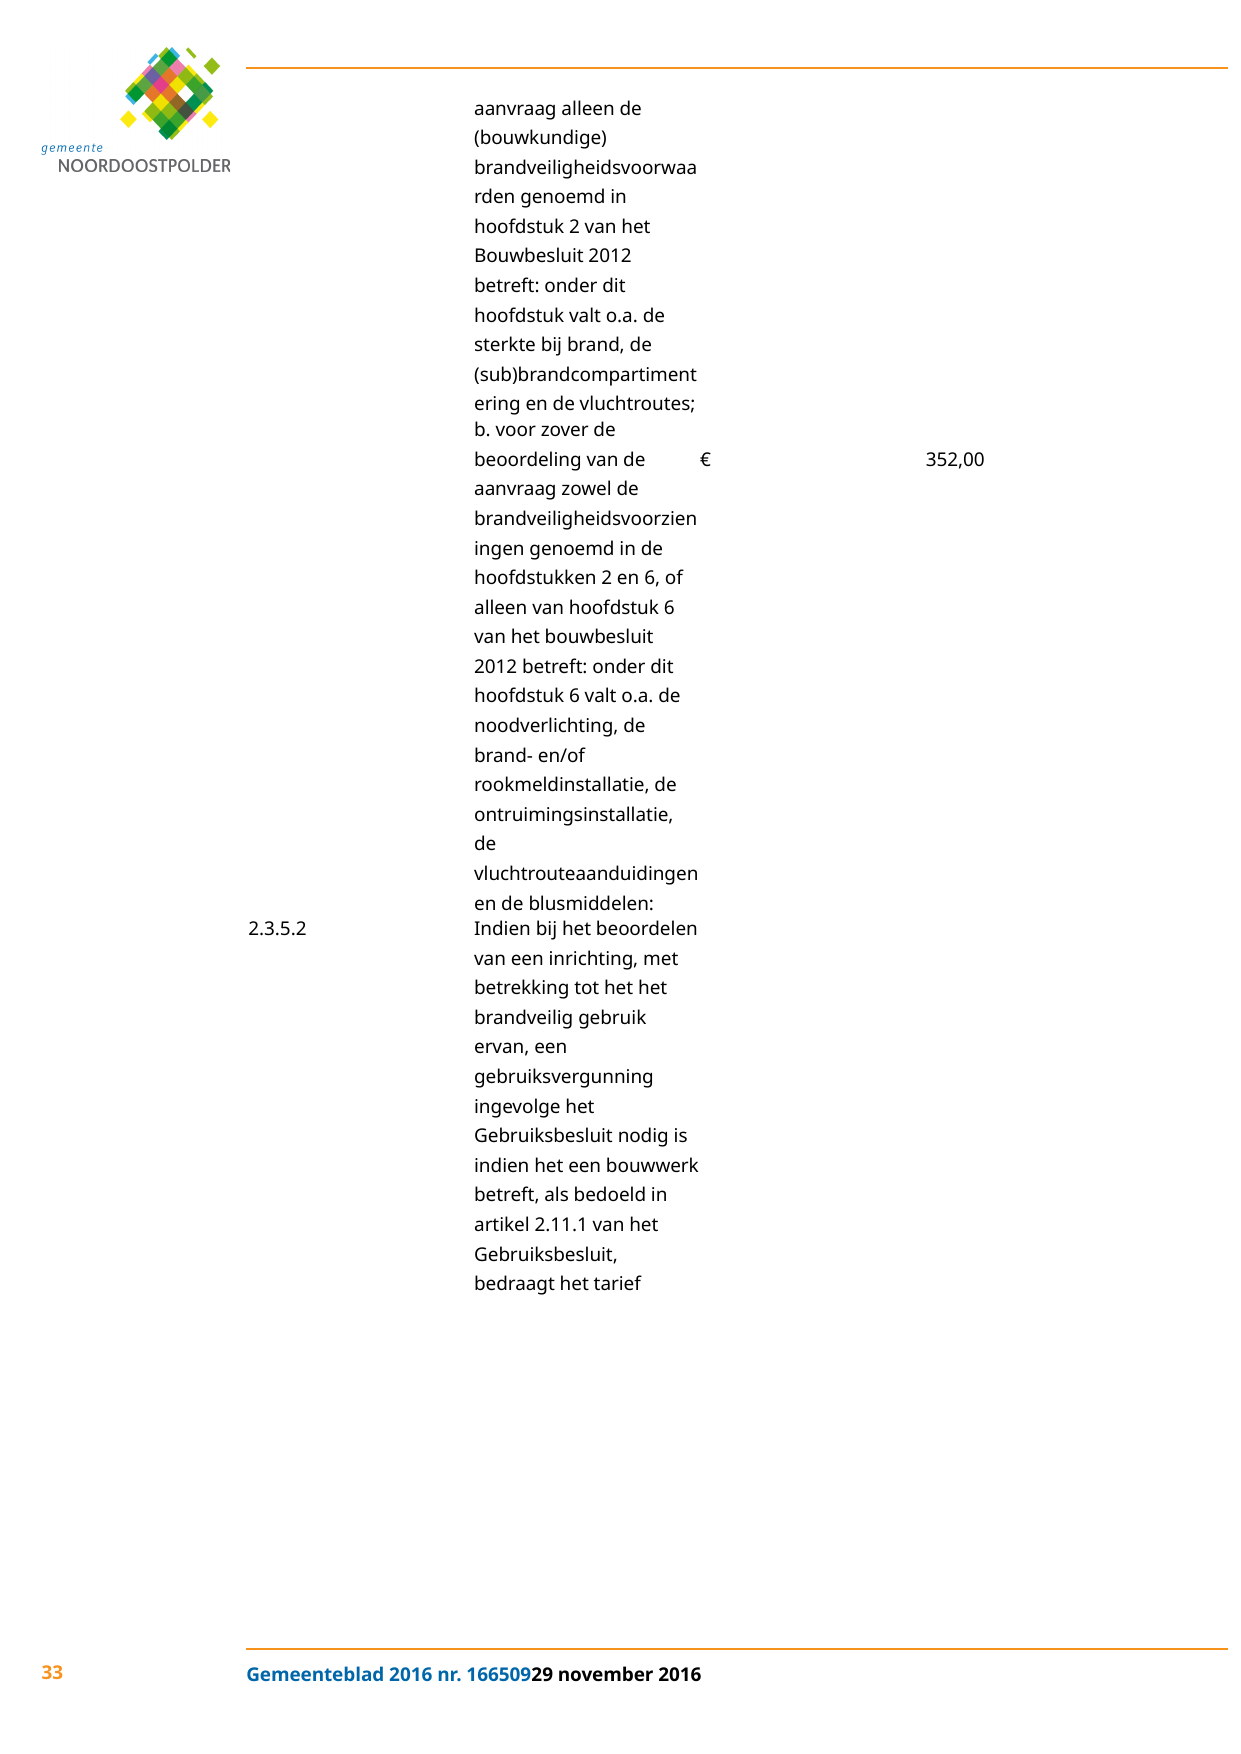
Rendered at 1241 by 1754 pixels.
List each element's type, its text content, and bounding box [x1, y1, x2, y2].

table_cell [926, 1296, 1152, 1322]
table_cell [926, 95, 1152, 416]
table_cell € [700, 416, 926, 915]
table_cell [700, 915, 926, 1296]
table_cell [248, 1296, 474, 1322]
table_cell Indien bij het beoordelen van een inrichting, met betrekking tot het het brandveilig gebruik ervan, een gebruiksvergunning ingevolge het Gebruiksbesluit nodig is indien het een bouwwerk betreft, als bedoeld in artikel 2.11.1 van het Gebruiksbesluit, bedraagt het tarief [474, 915, 700, 1296]
picture [41, 47, 231, 172]
table_cell [248, 95, 474, 416]
table_cell b. voor zover de beoordeling van de aanvraag zowel de brandveiligheidsvoorzieningen genoemd in de hoofdstukken 2 en 6, of alleen van hoofdstuk 6 van het bouwbesluit 2012 betreft: onder dit hoofdstuk 6 valt o.a. de noodverlichting, de brand- en/of rookmeldinstallatie, de ontruimingsinstallatie, de vluchtrouteaanduidingen en de blusmiddelen: [474, 416, 700, 915]
table_cell 352,00 [926, 416, 1152, 915]
table_cell [474, 1296, 700, 1322]
table_cell [926, 915, 1152, 1296]
table_cell aanvraag alleen de (bouwkundige) brandveiligheidsvoorwaarden genoemd in hoofdstuk 2 van het Bouwbesluit 2012 betreft: onder dit hoofdstuk valt o.a. de sterkte bij brand, de (sub)brandcompartimentering en de vluchtroutes; [474, 95, 700, 416]
table_cell 2.3.5.2 [248, 915, 474, 1296]
table_cell [700, 95, 926, 416]
table_cell [700, 1296, 926, 1322]
table_cell [248, 416, 474, 915]
